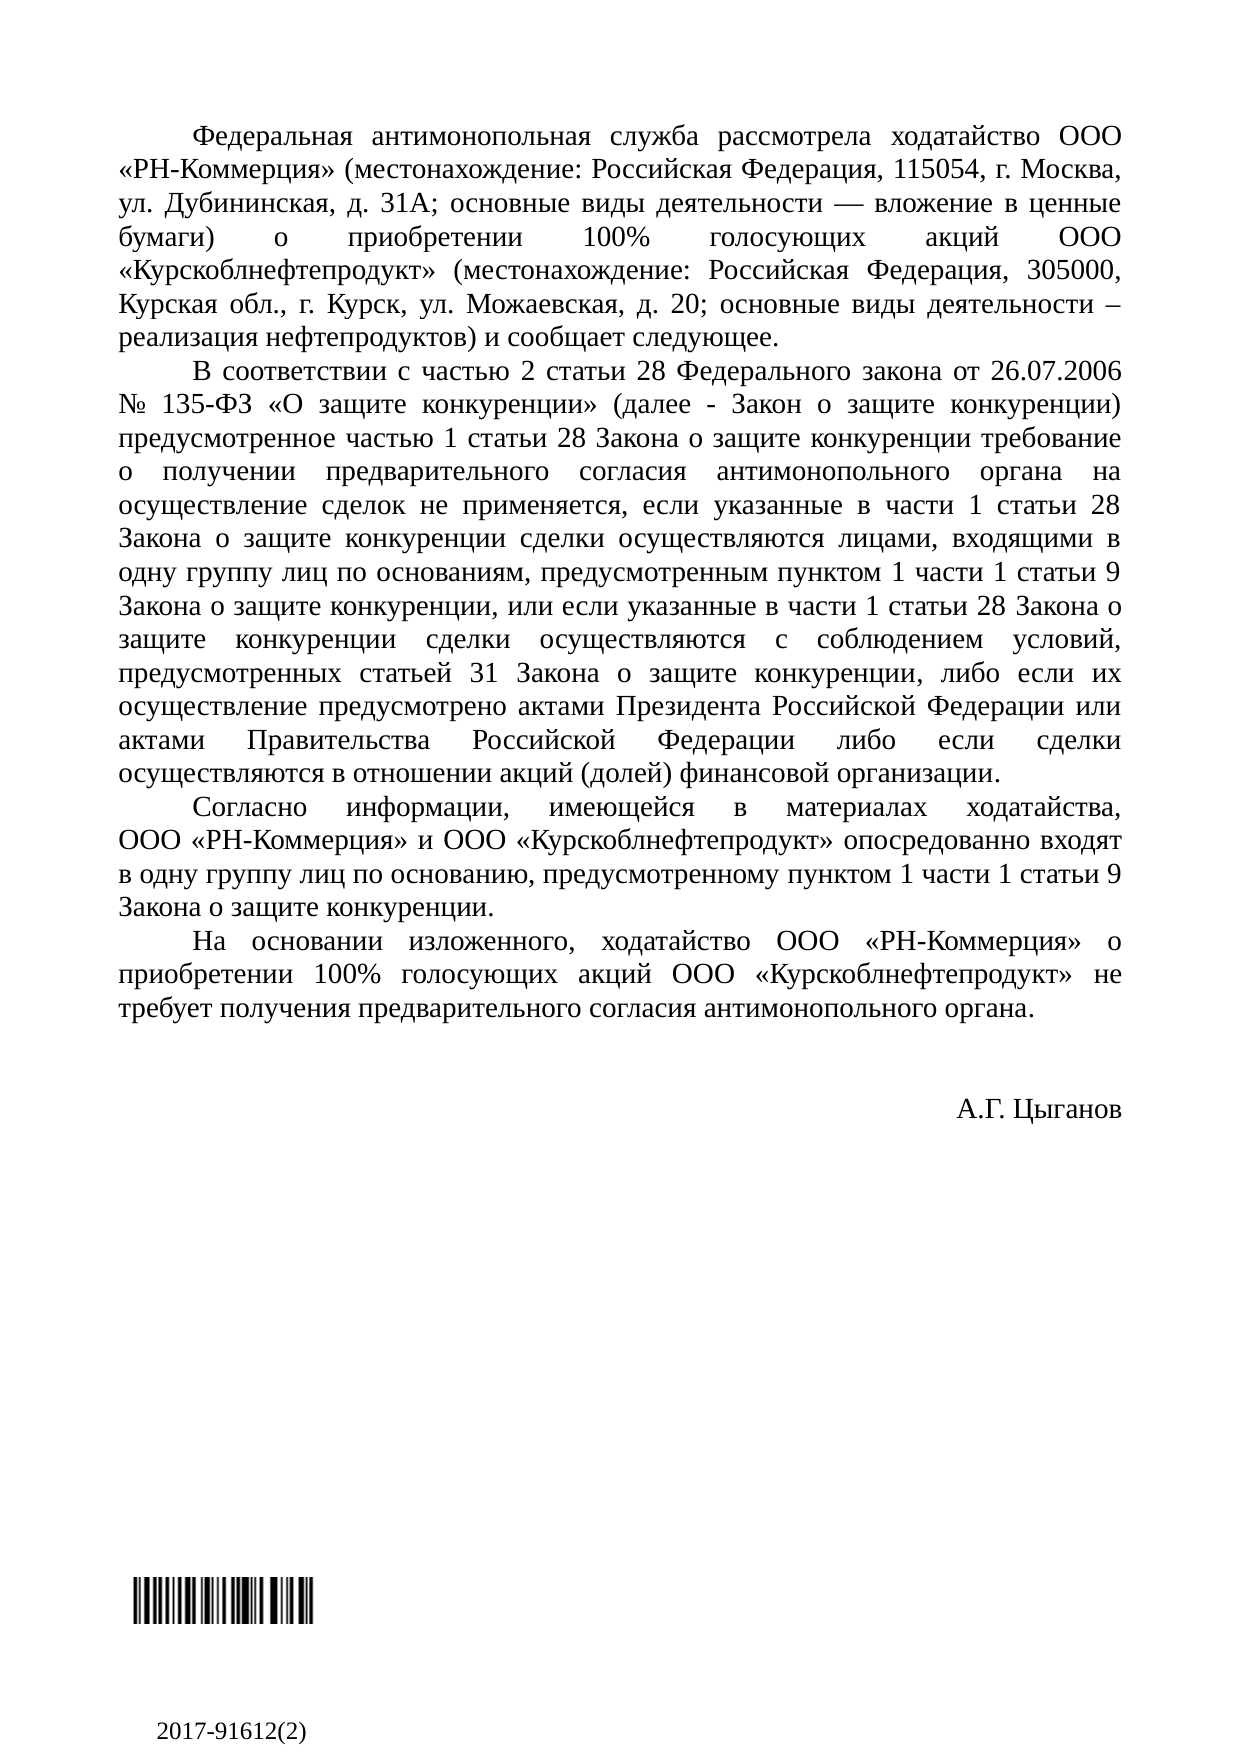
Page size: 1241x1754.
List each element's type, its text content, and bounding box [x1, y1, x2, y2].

text На основании изложенного, ходатайство ООО «РН-Коммерция» о приобретении 100% голосующих акций ООО «Курскоблнефтепродукт» не требует получения предварительного согласия антимонопольного органа. [118, 923, 1122, 1024]
picture [118, 1577, 331, 1624]
text В соответствии с частью 2 статьи 28 Федерального закона от 26.07.2006 № 135-ФЗ «О защите конкуренции» (далее - Закон о защите конкуренции) предусмотренное частью 1 статьи 28 Закона о защите конкуренции требование о получении предварительного согласия антимонопольного органа на осуществление сделок не применяется, если указанные в части 1 статьи 28 Закона о защите конкуренции сделки осуществляются лицами, входящими в одну группу лиц по основаниям, предусмотренным пунктом 1 части 1 статьи 9 Закона о защите конкуренции, или если указанные в части 1 статьи 28 Закона о защите конкуренции сделки осуществляются с соблюдением условий, предусмотренных статьей 31 Закона о защите конкуренции, либо если их осуществление предусмотрено актами Президента Российской Федерации или актами Правительства Российской Федерации либо если сделки осуществляются в отношении акций (долей) финансовой организации. [118, 353, 1122, 789]
text Федеральная антимонопольная служба рассмотрела ходатайство ООО «РН-Коммерция» (местонахождение: Российская Федерация, 115054, г. Москва, ул. Дубининская, д. 31А; основные виды деятельности — вложение в ценные бумаги) о приобретении 100% голосующих акций ООО «Курскоблнефтепродукт» (местонахождение: Российская Федерация, 305000, Курская обл., г. Курск, ул. Можаевская, д. 20; основные виды деятельности – реализация нефтепродуктов) и сообщает следующее. [118, 118, 1122, 353]
text Согласно информации, имеющейся в материалах ходатайства, ООО «РН-Коммерция» и ООО «Курскоблнефтепродукт» опосредованно входят в одну группу лиц по основанию, предусмотренному пунктом 1 части 1 статьи 9 Закона о защите конкуренции. [118, 789, 1122, 923]
text А.Г. Цыганов [118, 1091, 1122, 1124]
